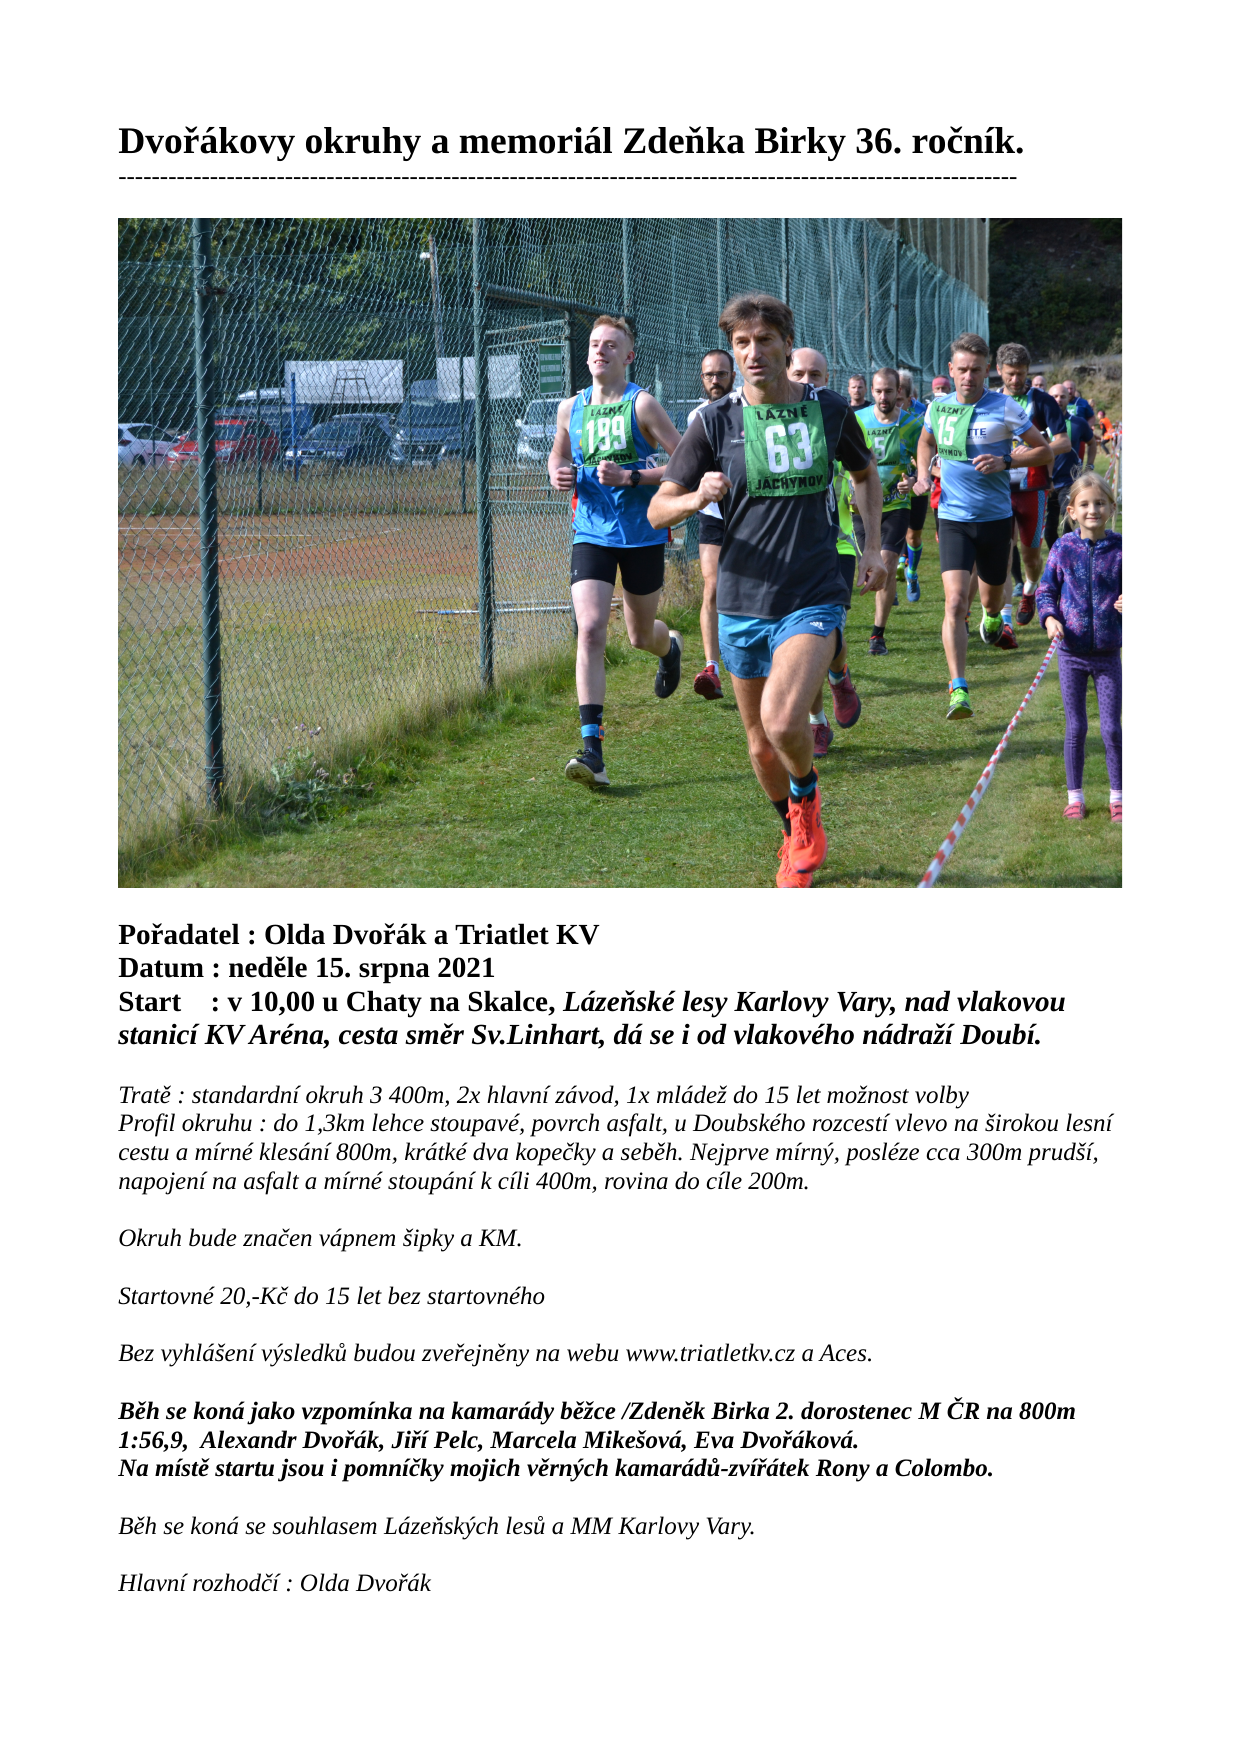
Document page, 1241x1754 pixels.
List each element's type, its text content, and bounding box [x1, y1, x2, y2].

text Hlavní rozhodčí : Olda Dvořák [118, 1568, 1122, 1597]
text Dvořákovy okruhy a memoriál Zdeňka Birky 36. ročník. [118, 118, 1122, 161]
text Startovné 20,-Kč do 15 let bez startovného [118, 1281, 1122, 1310]
text Běh se koná se souhlasem Lázeňských lesů a MM Karlovy Vary. [118, 1511, 1122, 1540]
text Start : v 10,00 u Chaty na Skalce, Lázeňské lesy Karlovy Vary, nad vlakovou stanicí KV Aréna, cesta směr Sv.Linhart, dá se i od vlakového nádraží Doubí. [118, 984, 1122, 1051]
text Běh se koná jako vzpomínka na kamarády běžce /Zdeněk Birka 2. dorostenec M ČR na 800m 1:56,9, Alexandr Dvořák, Jiří Pelc, Marcela Mikešová, Eva Dvořáková. [118, 1396, 1122, 1453]
text Datum : neděle 15. srpna 2021 [118, 950, 1122, 984]
picture [118, 218, 1123, 888]
text Tratě : standardní okruh 3 400m, 2x hlavní závod, 1x mládež do 15 let možnost volby [118, 1080, 1122, 1108]
text Pořadatel : Olda Dvořák a Triatlet KV [118, 917, 1122, 950]
text Profil okruhu : do 1,3km lehce stoupavé, povrch asfalt, u Doubského rozcestí vlevo na širokou lesní cestu a mírné klesání 800m, krátké dva kopečky a seběh. Nejprve mírný, posléze cca 300m prudší, napojení na asfalt a mírné stoupání k cíli 400m, rovina do cíle 200m. [118, 1108, 1122, 1195]
text Bez vyhlášení výsledků budou zveřejněny na webu www.triatletkv.cz a Aces. [118, 1338, 1122, 1367]
text ------------------------------------------------------------------------------------------------------------ [118, 161, 1122, 190]
text Okruh bude značen vápnem šipky a KM. [118, 1223, 1122, 1252]
text Na místě startu jsou i pomníčky mojich věrných kamarádů-zvířátek Rony a Colombo. [118, 1453, 1122, 1482]
